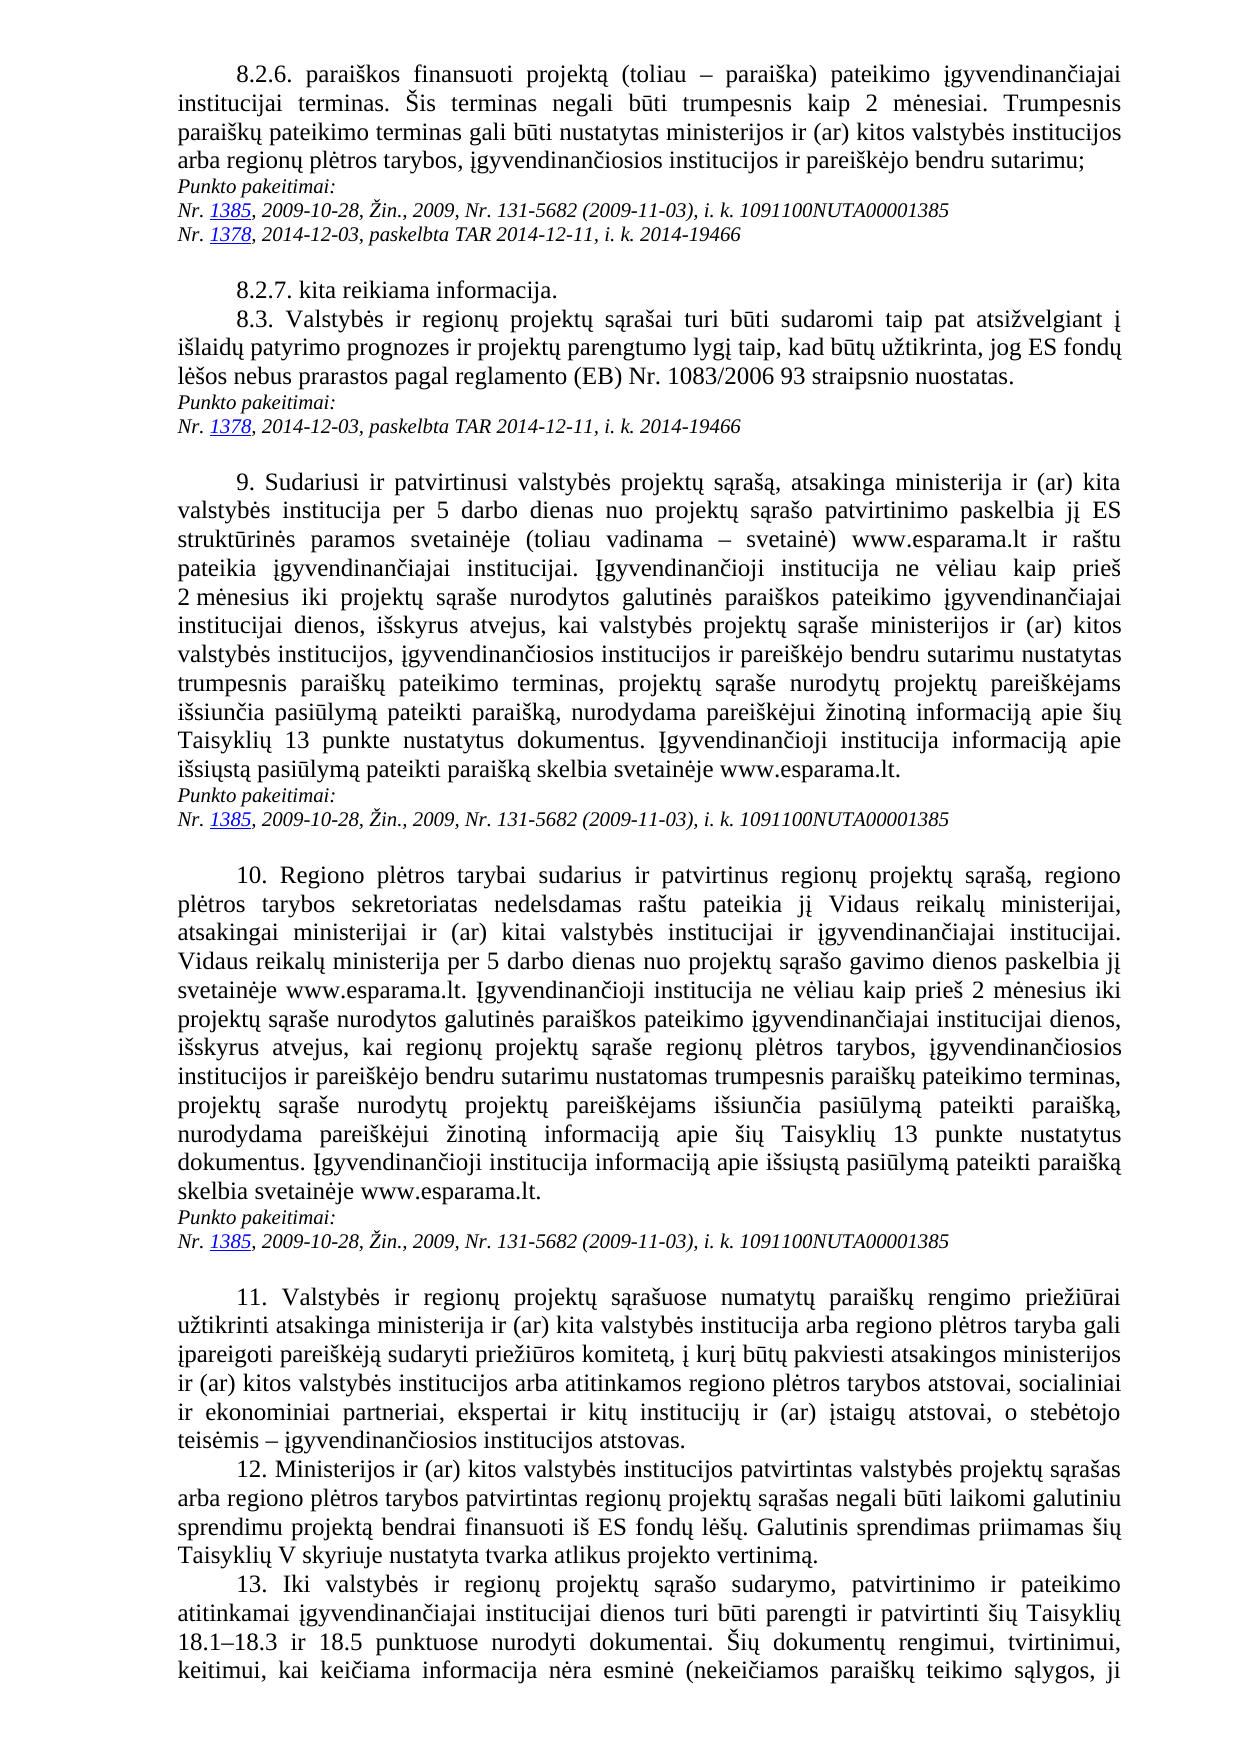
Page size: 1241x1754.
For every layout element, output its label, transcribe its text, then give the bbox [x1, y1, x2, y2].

text Nr. 1385, 2009-10-28, Žin., 2009, Nr. 131-5682 (2009-11-03), i. k. 1091100NUTA00001385 [177, 1229, 1122, 1253]
text Punkto pakeitimai: [177, 783, 1122, 807]
text Nr. 1385, 2009-10-28, Žin., 2009, Nr. 131-5682 (2009-11-03), i. k. 1091100NUTA00001385 [177, 198, 1122, 222]
text Nr. 1378, 2014-12-03, paskelbta TAR 2014-12-11, i. k. 2014-19466 [177, 222, 1122, 246]
text Punkto pakeitimai: [177, 1205, 1122, 1229]
text 11. Valstybės ir regionų projektų sąrašuose numatytų paraiškų rengimo priežiūrai užtikrinti atsakinga ministerija ir (ar) kita valstybės institucija arba regiono plėtros taryba gali įpareigoti pareiškėją sudaryti priežiūros komitetą, į kurį būtų pakviesti atsakingos ministerijos ir (ar) kitos valstybės institucijos arba atitinkamos regiono plėtros tarybos atstovai, socialiniai ir ekonominiai partneriai, ekspertai ir kitų institucijų ir (ar) įstaigų atstovai, o stebėtojo teisėmis – įgyvendinančiosios institucijos atstovas. [177, 1282, 1122, 1454]
text 8.3. Valstybės ir regionų projektų sąrašai turi būti sudaromi taip pat atsižvelgiant į išlaidų patyrimo prognozes ir projektų parengtumo lygį taip, kad būtų užtikrinta, jog ES fondų lėšos nebus prarastos pagal reglamento (EB) Nr. 1083/2006 93 straipsnio nuostatas. [177, 304, 1122, 390]
text Nr. 1385, 2009-10-28, Žin., 2009, Nr. 131-5682 (2009-11-03), i. k. 1091100NUTA00001385 [177, 807, 1122, 831]
text 9. Sudariusi ir patvirtinusi valstybės projektų sąrašą, atsakinga ministerija ir (ar) kita valstybės institucija per 5 darbo dienas nuo projektų sąrašo patvirtinimo paskelbia jį ES struktūrinės paramos svetainėje (toliau vadinama – svetainė) www.esparama.lt ir raštu pateikia įgyvendinančiajai institucijai. Įgyvendinančioji institucija ne vėliau kaip prieš 2 mėnesius iki projektų sąraše nurodytos galutinės paraiškos pateikimo įgyvendinančiajai institucijai dienos, išskyrus atvejus, kai valstybės projektų sąraše ministerijos ir (ar) kitos valstybės institucijos, įgyvendinančiosios institucijos ir pareiškėjo bendru sutarimu nustatytas trumpesnis paraiškų pateikimo terminas, projektų sąraše nurodytų projektų pareiškėjams išsiunčia pasiūlymą pateikti paraišką, nurodydama pareiškėjui žinotiną informaciją apie šių Taisyklių 13 punkte nustatytus dokumentus. Įgyvendinančioji institucija informaciją apie išsiųstą pasiūlymą pateikti paraišką skelbia svetainėje www.esparama.lt. [177, 467, 1122, 783]
text Nr. 1378, 2014-12-03, paskelbta TAR 2014-12-11, i. k. 2014-19466 [177, 414, 1122, 438]
text Punkto pakeitimai: [177, 174, 1122, 198]
text 10. Regiono plėtros tarybai sudarius ir patvirtinus regionų projektų sąrašą, regiono plėtros tarybos sekretoriatas nedelsdamas raštu pateikia jį Vidaus reikalų ministerijai, atsakingai ministerijai ir (ar) kitai valstybės institucijai ir įgyvendinančiajai institucijai. Vidaus reikalų ministerija per 5 darbo dienas nuo projektų sąrašo gavimo dienos paskelbia jį svetainėje www.esparama.lt. Įgyvendinančioji institucija ne vėliau kaip prieš 2 mėnesius iki projektų sąraše nurodytos galutinės paraiškos pateikimo įgyvendinančiajai institucijai dienos, išskyrus atvejus, kai regionų projektų sąraše regionų plėtros tarybos, įgyvendinančiosios institucijos ir pareiškėjo bendru sutarimu nustatomas trumpesnis paraiškų pateikimo terminas, projektų sąraše nurodytų projektų pareiškėjams išsiunčia pasiūlymą pateikti paraišką, nurodydama pareiškėjui žinotiną informaciją apie šių Taisyklių 13 punkte nustatytus dokumentus. Įgyvendinančioji institucija informaciją apie išsiųstą pasiūlymą pateikti paraišką skelbia svetainėje www.esparama.lt. [177, 860, 1122, 1205]
text 8.2.6. paraiškos finansuoti projektą (toliau – paraiška) pateikimo įgyvendinančiajai institucijai terminas. Šis terminas negali būti trumpesnis kaip 2 mėnesiai. Trumpesnis paraiškų pateikimo terminas gali būti nustatytas ministerijos ir (ar) kitos valstybės institucijos arba regionų plėtros tarybos, įgyvendinančiosios institucijos ir pareiškėjo bendru sutarimu; [177, 59, 1122, 174]
text 8.2.7. kita reikiama informacija. [177, 275, 1122, 304]
text Punkto pakeitimai: [177, 390, 1122, 414]
text 13. Iki valstybės ir regionų projektų sąrašo sudarymo, patvirtinimo ir pateikimo atitinkamai įgyvendinančiajai institucijai dienos turi būti parengti ir patvirtinti šių Taisyklių 18.1–18.3 ir 18.5 punktuose nurodyti dokumentai. Šių dokumentų rengimui, tvirtinimui, keitimui, kai keičiama informacija nėra esminė (nekeičiamos paraiškų teikimo sąlygos, ji [177, 1569, 1122, 1684]
text 12. Ministerijos ir (ar) kitos valstybės institucijos patvirtintas valstybės projektų sąrašas arba regiono plėtros tarybos patvirtintas regionų projektų sąrašas negali būti laikomi galutiniu sprendimu projektą bendrai finansuoti iš ES fondų lėšų. Galutinis sprendimas priimamas šių Taisyklių V skyriuje nustatyta tvarka atlikus projekto vertinimą. [177, 1454, 1122, 1569]
